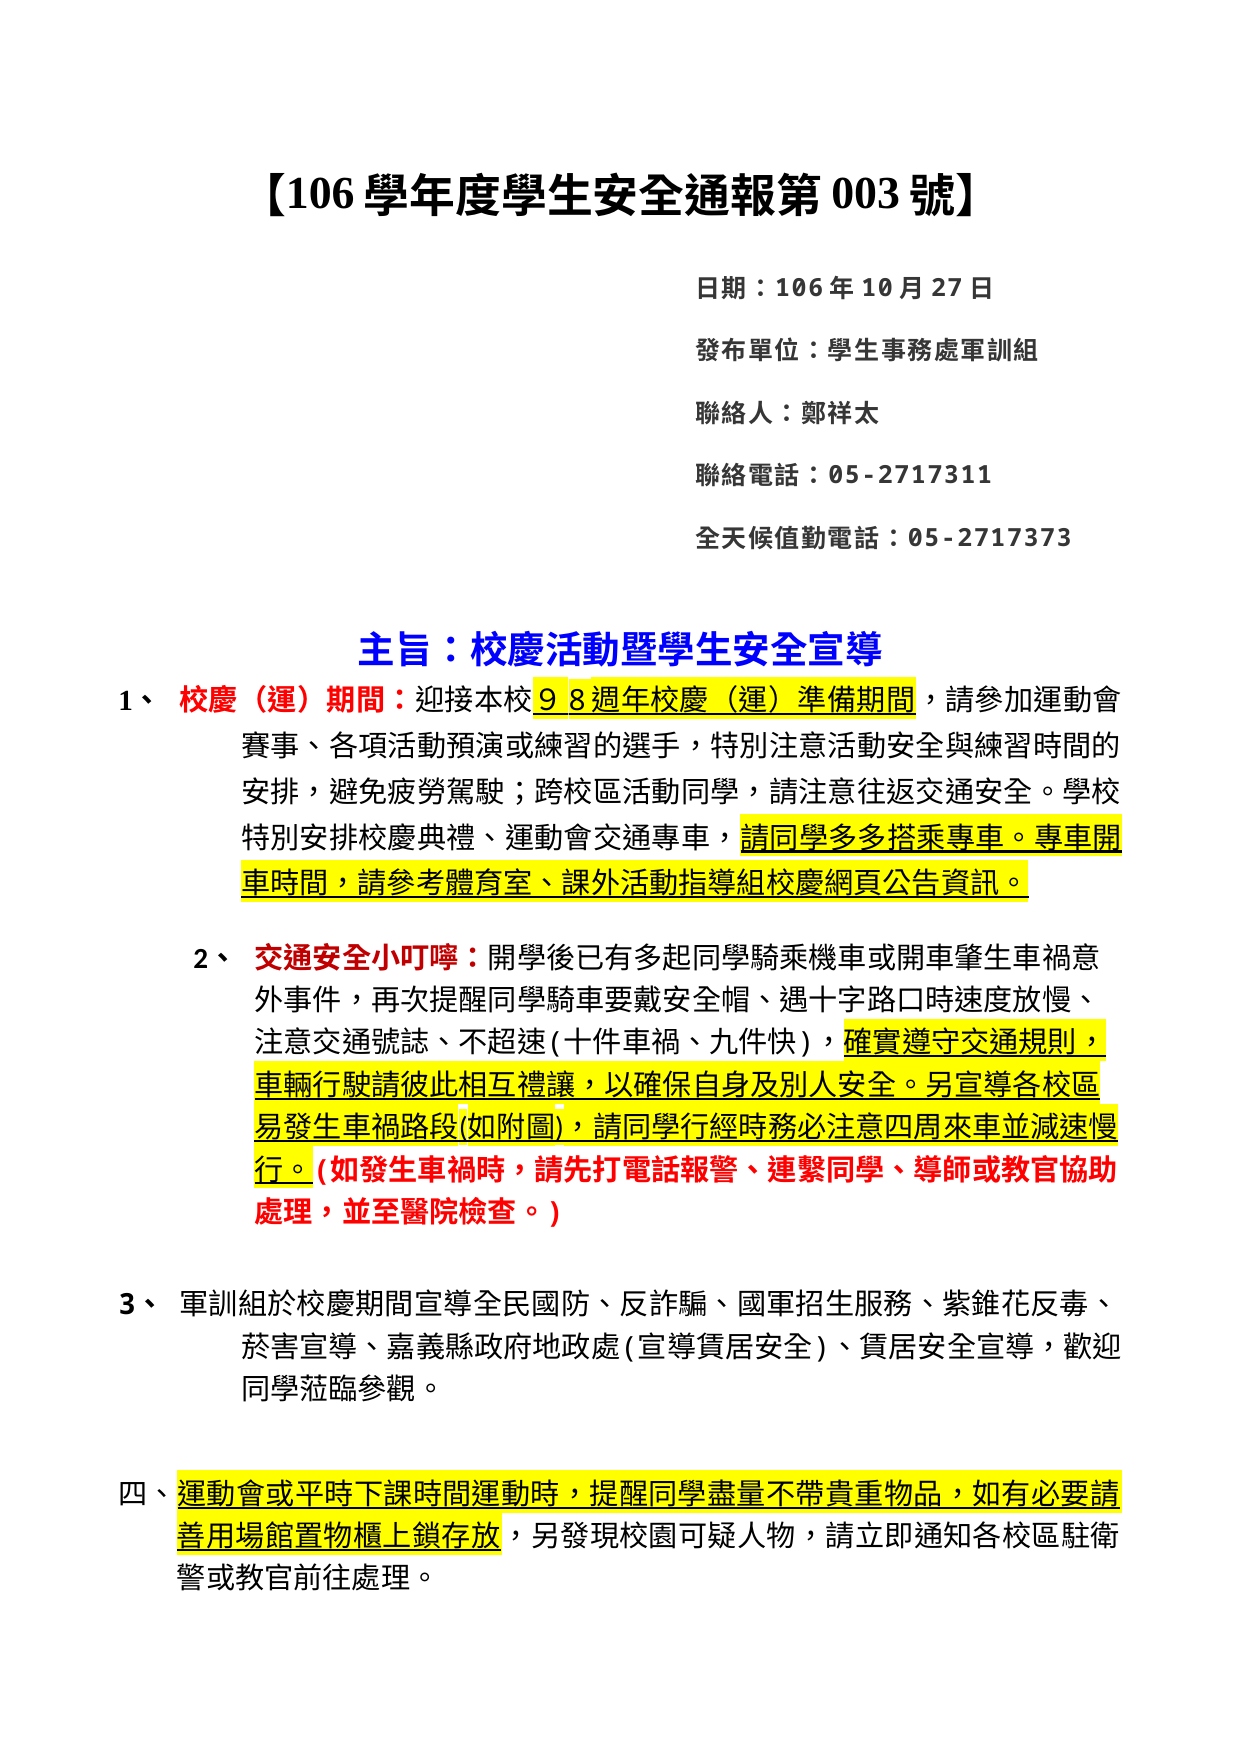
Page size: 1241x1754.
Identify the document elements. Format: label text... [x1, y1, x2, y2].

text 發布單位：學生事務處軍訓組 [118, 307, 1122, 369]
list 軍訓組於校慶期間宣導全民國防、反詐騙、國軍招生服務、紫錐花反毒、菸害宣導、嘉義縣政府地政處(宣導賃居安全)、賃居安全宣導，歡迎同學蒞臨參觀。 [118, 1281, 1122, 1408]
list 校慶（運）期間：迎接本校９8週年校慶（運）準備期間，請參加運動會賽事、各項活動預演或練習的選手，特別注意活動安全與練習時間的安排，避免疲勞駕駛；跨校區活動同學，請注意往返交通安全。學校特別安排校慶典禮、運動會交通專車，請同學多多搭乘專車。專車開車時間，請參考體育室、課外活動指導組校慶網頁公告資訊。 [118, 674, 1122, 903]
text 聯絡電話：05-2717311 [118, 432, 1122, 494]
text 四、運動會或平時下課時間運動時，提醒同學盡量不帶貴重物品，如有必要請善用場館置物櫃上鎖存放，另發現校園可疑人物，請立即通知各校區駐衛警或教官前往處理。 [118, 1470, 1122, 1597]
text 全天候值勤電話：05-2717373 [118, 494, 1122, 557]
text 主旨：校慶活動暨學生安全宣導 [118, 619, 1122, 674]
text 【106學年度學生安全通報第003號】 [118, 119, 1122, 244]
list 交通安全小叮嚀：開學後已有多起同學騎乘機車或開車肇生車禍意外事件，再次提醒同學騎車要戴安全帽、遇十字路口時速度放慢、注意交通號誌、不超速(十件車禍、九件快)，確實遵守交通規則，車輛行駛請彼此相互禮讓，以確保自身及別人安全。另宣導各校區易發生車禍路段(如附圖)，請同學行經時務必注意四周來車並減速慢行。(如發生車禍時，請先打電話報警、連繫同學、導師或教官協助處理，並至醫院檢查。) [193, 934, 1122, 1231]
text 日期：106年10月27日 [118, 244, 1122, 307]
text 聯絡人：鄭祥太 [118, 369, 1122, 432]
